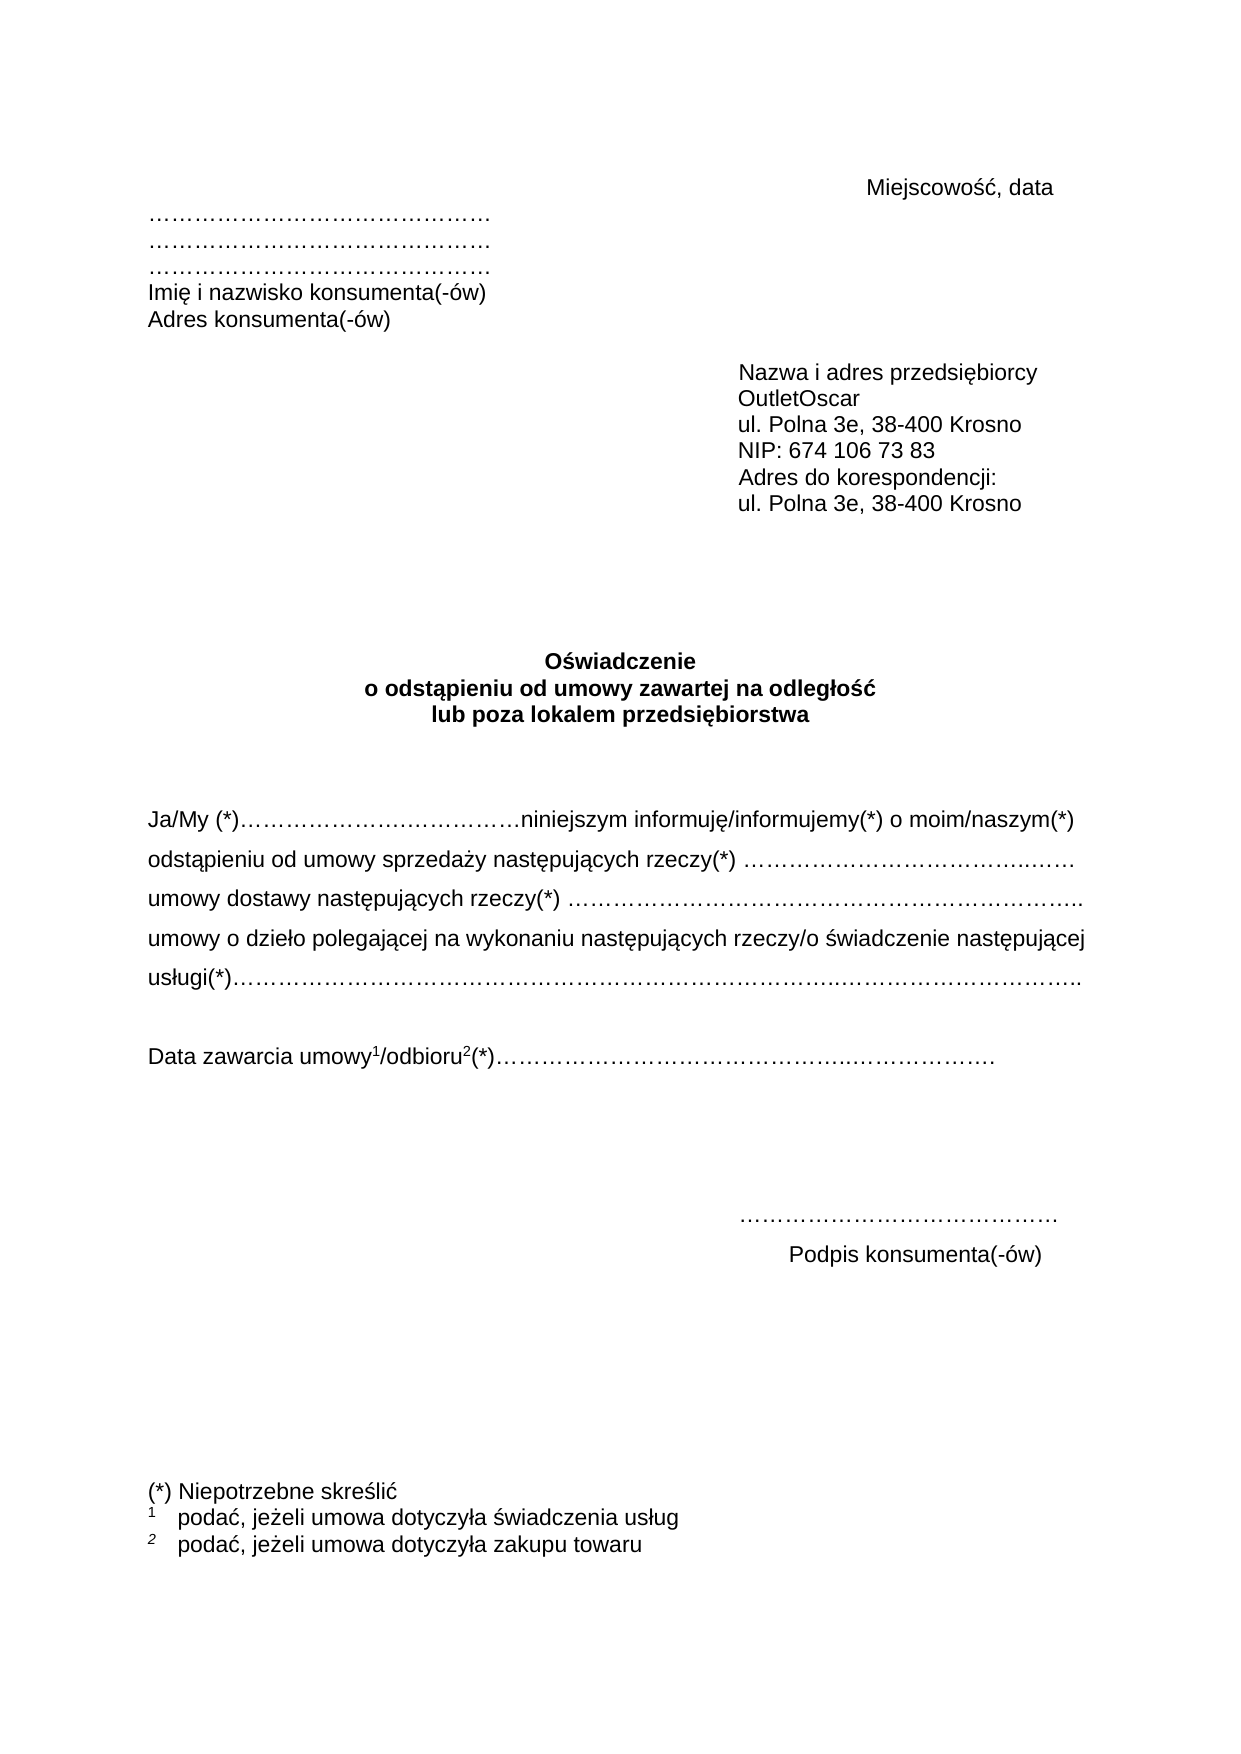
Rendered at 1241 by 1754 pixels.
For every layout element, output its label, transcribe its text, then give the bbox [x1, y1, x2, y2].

text 1 podać, jeżeli umowa dotyczyła świadczenia usług [148, 1504, 1093, 1531]
text ……………………………………… [148, 200, 1093, 227]
text Adres konsumenta(-ów) [148, 306, 1093, 332]
text ul. Polna 3e, 38-400 Krosno [148, 490, 1093, 517]
text (*) Niepotrzebne skreślić [148, 1478, 1093, 1504]
text NIP: 674 106 73 83 [148, 437, 1093, 464]
text ……………………………………… [148, 227, 1093, 253]
text Podpis konsumenta(-ów) [738, 1241, 1093, 1267]
text Oświadczenie [148, 648, 1093, 675]
text Imię i nazwisko konsumenta(-ów) [148, 279, 1093, 306]
text Data zawarcia umowy1/odbioru2(*)………………………………………..………………. [148, 1043, 1093, 1070]
text Miejscowość, data [827, 174, 1093, 200]
text lub poza lokalem przedsiębiorstwa [148, 701, 1093, 727]
text umowy dostawy następujących rzeczy(*) ………………………………………………………….. [148, 885, 1093, 912]
text ……………………………………… [148, 253, 1093, 279]
text Nazwa i adres przedsiębiorcy [148, 358, 1093, 385]
text …………………………………… [738, 1201, 1093, 1228]
text 2 podać, jeżeli umowa dotyczyła zakupu towaru [148, 1531, 1093, 1557]
text OutletOscar [148, 385, 1093, 411]
text ul. Polna 3e, 38-400 Krosno [148, 411, 1093, 437]
text Ja/My (*)………………….……………niniejszym informuję/informujemy(*) o moim/naszym(*) odstąpieniu od umowy sprzedaży następujących rzeczy(*) ………………………………..…… [148, 806, 1093, 872]
text o odstąpieniu od umowy zawartej na odległość [148, 675, 1093, 701]
text Adres do korespondencji: [148, 464, 1093, 490]
text umowy o dzieło polegającej na wykonaniu następujących rzeczy/o świadczenie następującej usługi(*)……………………………………………………………………..………………………….. [148, 925, 1093, 991]
